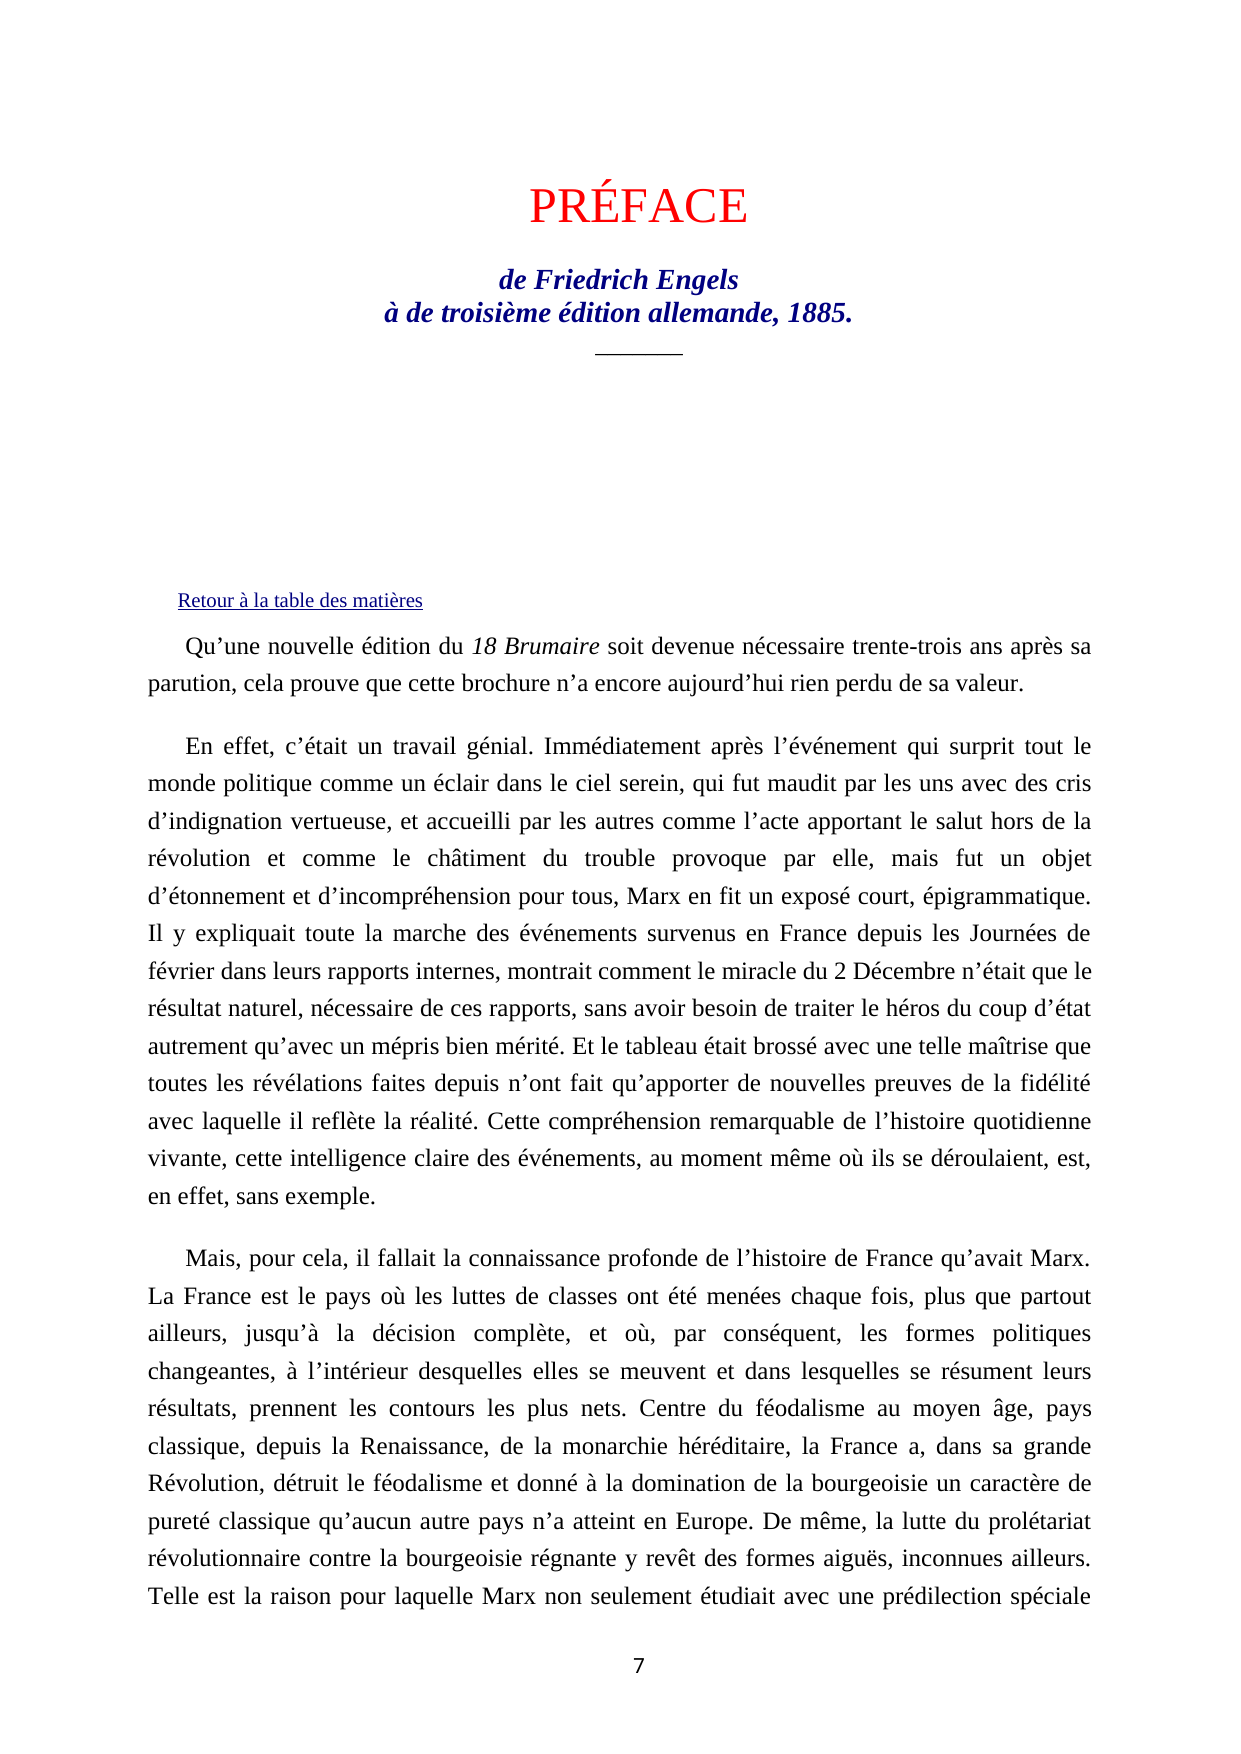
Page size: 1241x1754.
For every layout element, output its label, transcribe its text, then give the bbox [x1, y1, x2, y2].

text Qu’une nouvelle édition du 18 Brumaire soit devenue nécessaire trente-trois ans après sa parution, cela prouve que cette brochure n’a encore aujourd’hui rien perdu de sa valeur. [148, 624, 1092, 699]
text En effet, c’était un travail génial. Immédiatement après l’événement qui surprit tout le monde politique comme un éclair dans le ciel serein, qui fut maudit par les uns avec des cris d’indignation vertueuse, et accueilli par les autres comme l’acte apportant le salut hors de la révolution et comme le châtiment du trouble provoque par elle, mais fut un objet d’étonnement et d’incompréhension pour tous, Marx en fit un exposé court, épigrammatique. Il y expliquait toute la marche des événements survenus en France depuis les Journées de février dans leurs rapports internes, montrait comment le miracle du 2 Décembre n’était que le résultat naturel, nécessaire de ces rapports, sans avoir besoin de traiter le héros du coup d’état autrement qu’avec un mépris bien mérité. Et le tableau était brossé avec une telle maîtrise que toutes les révélations faites depuis n’ont fait qu’apporter de nouvelles preuves de la fidélité avec laquelle il reflète la réalité. Cette compréhension remarquable de l’histoire quotidienne vivante, cette intelligence claire des événements, au moment même où ils se déroulaient, est, en effet, sans exemple. [148, 724, 1092, 1212]
text de Friedrich Engels à de troisième édition allemande, 1885. [148, 262, 1092, 329]
text Mais, pour cela, il fallait la connaissance profonde de l’histoire de France qu’avait Marx. La France est le pays où les luttes de classes ont été menées chaque fois, plus que partout ailleurs, jusqu’à la décision complète, et où, par conséquent, les formes politiques changeantes, à l’intérieur desquelles elles se meuvent et dans lesquelles se résument leurs résultats, prennent les contours les plus nets. Centre du féodalisme au moyen âge, pays classique, depuis la Renaissance, de la monarchie héréditaire, la France a, dans sa grande Révolution, détruit le féodalisme et donné à la domination de la bourgeoisie un caractère de pureté classique qu’aucun autre pays n’a atteint en Europe. De même, la lutte du prolétariat révolutionnaire contre la bourgeoisie régnante y revêt des formes aiguës, inconnues ailleurs. Telle est la raison pour laquelle Marx non seulement étudiait avec une prédilection spéciale [148, 1237, 1092, 1612]
text _______ [148, 329, 1092, 358]
text PRÉFACE [148, 176, 1092, 233]
text Retour à la table des matières [148, 588, 1092, 612]
